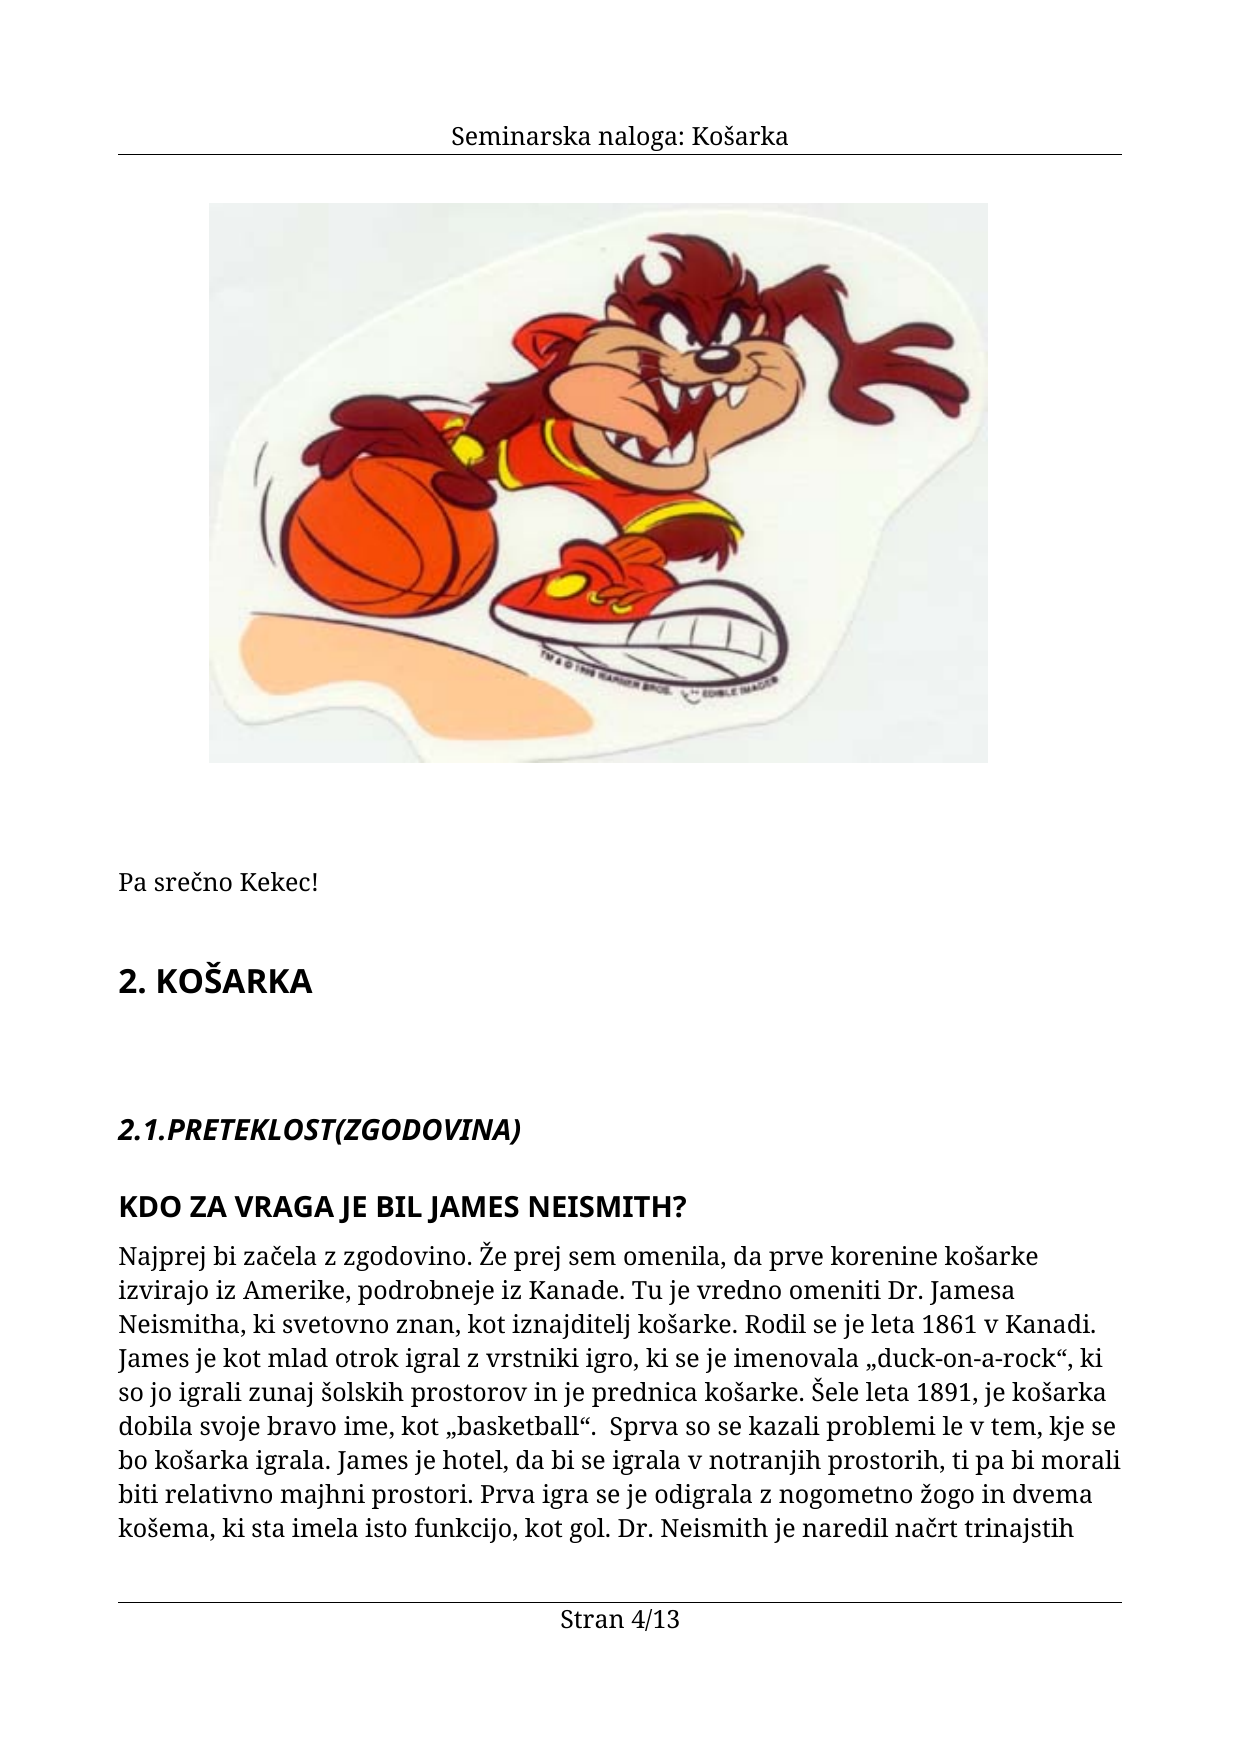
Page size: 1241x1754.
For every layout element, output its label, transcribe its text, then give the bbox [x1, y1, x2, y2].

text Najprej bi začela z zgodovino. Že prej sem omenila, da prve korenine košarke izvirajo iz Amerike, podrobneje iz Kanade. Tu je vredno omeniti Dr. Jamesa Neismitha, ki svetovno znan, kot iznajditelj košarke. Rodil se je leta 1861 v Kanadi. James je kot mlad otrok igral z vrstniki igro, ki se je imenovala „duck-on-a-rock“, ki so jo igrali zunaj šolskih prostorov in je prednica košarke. Šele leta 1891, je košarka dobila svoje bravo ime, kot „basketball“. Sprva so se kazali problemi le v tem, kje se bo košarka igrala. James je hotel, da bi se igrala v notranjih prostorih, ti pa bi morali biti relativno majhni prostori. Prva igra se je odigrala z nogometno žogo in dvema košema, ki sta imela isto funkcijo, kot gol. Dr. Neismith je naredil načrt trinajstih [118, 1239, 1122, 1545]
subtitle 2. KOŠARKA [118, 958, 1122, 1004]
subtitle 2.1.PRETEKLOST(ZGODOVINA) [118, 1109, 1122, 1149]
picture [209, 203, 988, 763]
text Pa srečno Kekec! [118, 865, 1122, 899]
subtitle KDO ZA VRAGA JE BIL JAMES NEISMITH? [118, 1186, 1122, 1226]
